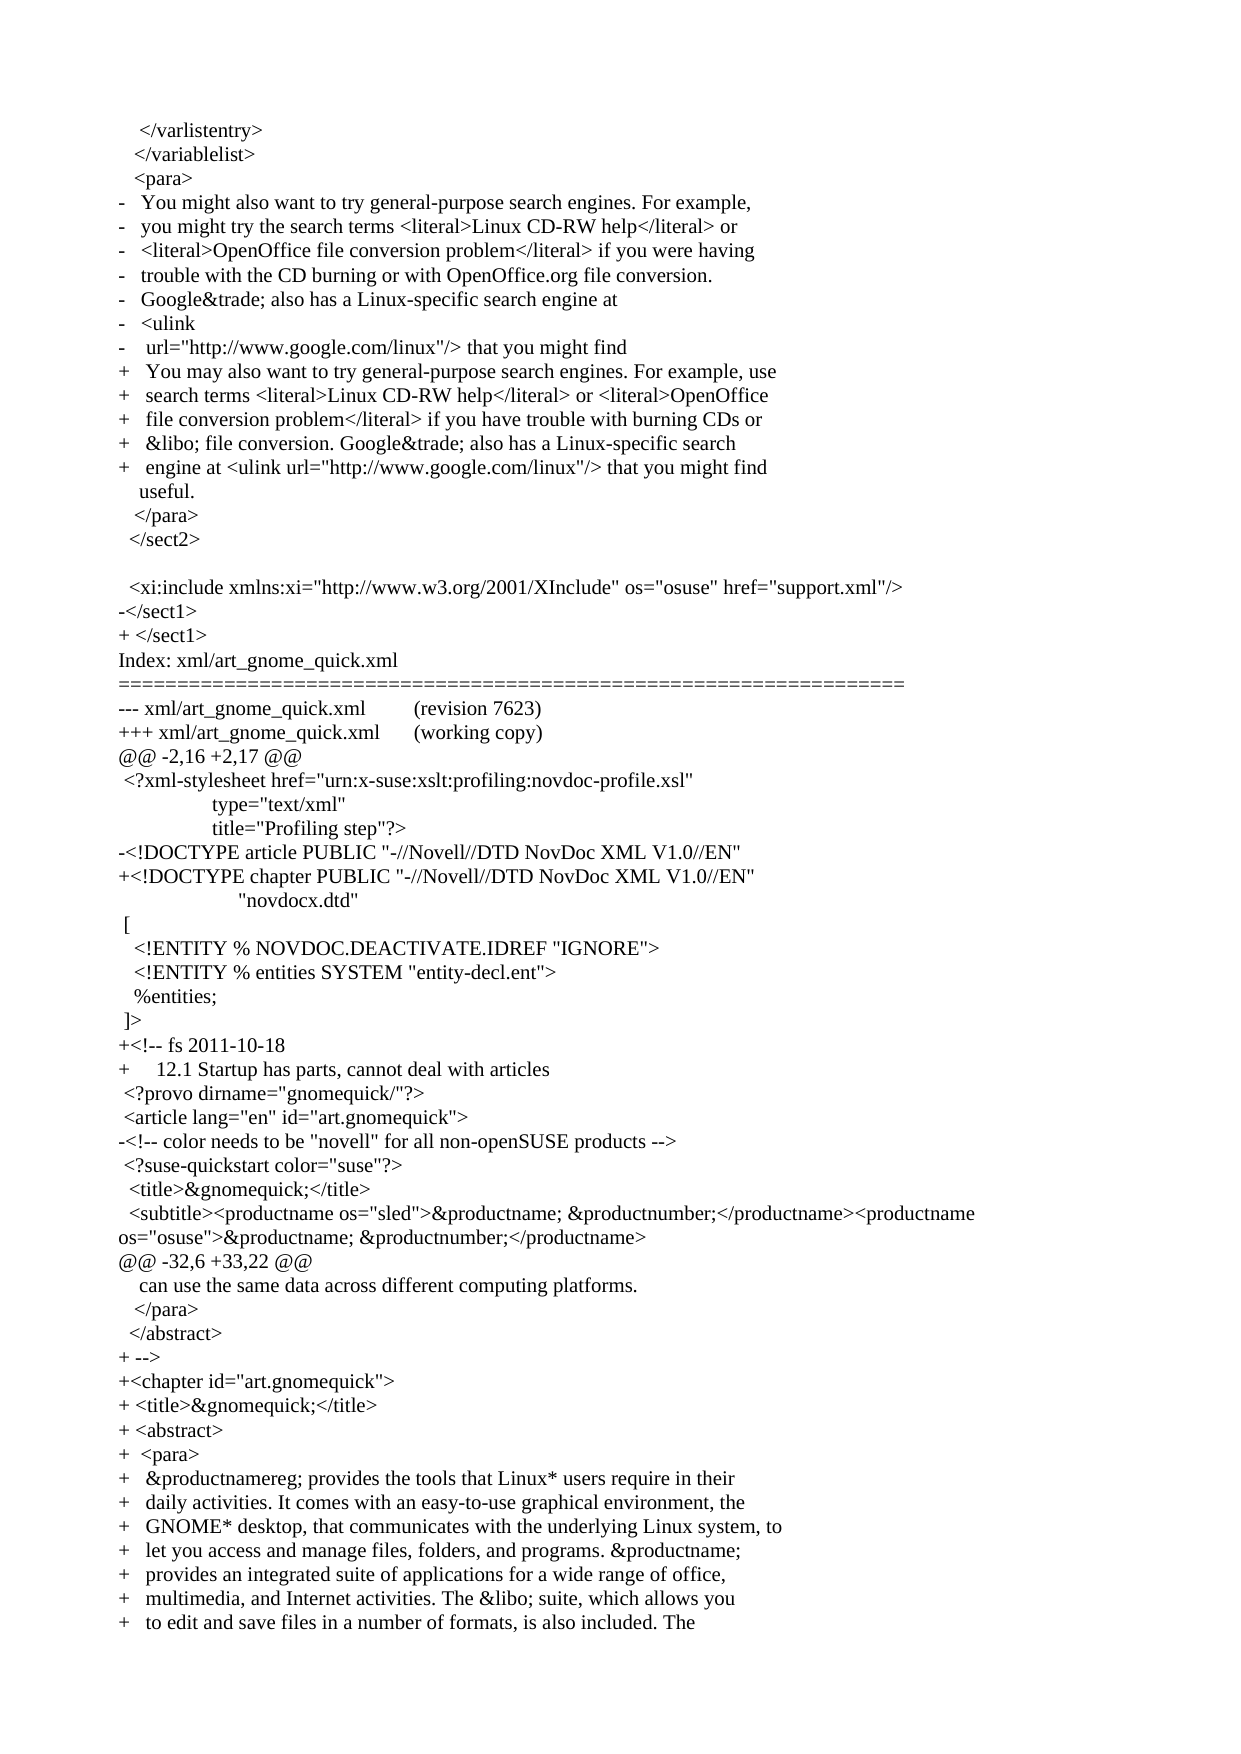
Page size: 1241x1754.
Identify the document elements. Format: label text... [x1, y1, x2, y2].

text <xi:include xmlns:xi="http://www.w3.org/2001/XInclude" os="osuse" href="support.xml"/> [118, 575, 1122, 599]
text + engine at <ulink url="http://www.google.com/linux"/> that you might find [118, 455, 1122, 479]
text useful. [118, 479, 1122, 503]
text Index: xml/art_gnome_quick.xml [118, 647, 1122, 672]
text <?xml-stylesheet href="urn:x-suse:xslt:profiling:novdoc-profile.xsl" [118, 768, 1122, 792]
text + to edit and save files in a number of formats, is also included. The [118, 1610, 1122, 1634]
text + <title>&gnomequick;</title> [118, 1393, 1122, 1417]
text @@ -2,16 +2,17 @@ [118, 744, 1122, 768]
text </variablelist> [118, 142, 1122, 166]
text </sect2> [118, 527, 1122, 551]
text <subtitle><productname os="sled">&productname; &productnumber;</productname><productname os="osuse">&productname; &productnumber;</productname> [118, 1201, 1122, 1249]
text <?provo dirname="gnomequick/"?> [118, 1081, 1122, 1105]
text %entities; [118, 984, 1122, 1008]
text + </sect1> [118, 623, 1122, 647]
text - <literal>OpenOffice file conversion problem</literal> if you were having [118, 238, 1122, 262]
text <?suse-quickstart color="suse"?> [118, 1153, 1122, 1177]
text - You might also want to try general-purpose search engines. For example, [118, 190, 1122, 214]
text - url="http://www.google.com/linux"/> that you might find [118, 335, 1122, 359]
text </para> [118, 503, 1122, 527]
text +<!-- fs 2011-10-18 [118, 1032, 1122, 1057]
text + daily activities. It comes with an easy-to-use graphical environment, the [118, 1490, 1122, 1514]
text + let you access and manage files, folders, and programs. &productname; [118, 1538, 1122, 1562]
text type="text/xml" [118, 792, 1122, 816]
text </para> [118, 1297, 1122, 1321]
text <para> [118, 166, 1122, 190]
text </varlistentry> [118, 118, 1122, 142]
text - Google&trade; also has a Linux-specific search engine at [118, 287, 1122, 311]
text - <ulink [118, 311, 1122, 335]
text + --> [118, 1345, 1122, 1369]
text - you might try the search terms <literal>Linux CD-RW help</literal> or [118, 214, 1122, 238]
text --- xml/art_gnome_quick.xml (revision 7623) [118, 696, 1122, 720]
text + provides an integrated suite of applications for a wide range of office, [118, 1562, 1122, 1586]
text +<!DOCTYPE chapter PUBLIC "-//Novell//DTD NovDoc XML V1.0//EN" [118, 864, 1122, 888]
text @@ -32,6 +33,22 @@ [118, 1249, 1122, 1273]
text -<!DOCTYPE article PUBLIC "-//Novell//DTD NovDoc XML V1.0//EN" [118, 840, 1122, 864]
text + GNOME* desktop, that communicates with the underlying Linux system, to [118, 1514, 1122, 1538]
text + search terms <literal>Linux CD-RW help</literal> or <literal>OpenOffice [118, 383, 1122, 407]
text + file conversion problem</literal> if you have trouble with burning CDs or [118, 407, 1122, 431]
text +++ xml/art_gnome_quick.xml (working copy) [118, 720, 1122, 744]
text [ [118, 912, 1122, 936]
text -<!-- color needs to be "novell" for all non-openSUSE products --> [118, 1129, 1122, 1153]
text + 12.1 Startup has parts, cannot deal with articles [118, 1057, 1122, 1081]
text <!ENTITY % NOVDOC.DEACTIVATE.IDREF "IGNORE"> [118, 936, 1122, 960]
text + <para> [118, 1442, 1122, 1466]
text title="Profiling step"?> [118, 816, 1122, 840]
text - trouble with the CD burning or with OpenOffice.org file conversion. [118, 262, 1122, 287]
text </abstract> [118, 1321, 1122, 1345]
text + &libo; file conversion. Google&trade; also has a Linux-specific search [118, 431, 1122, 455]
text can use the same data across different computing platforms. [118, 1273, 1122, 1297]
text + You may also want to try general-purpose search engines. For example, use [118, 359, 1122, 383]
text <article lang="en" id="art.gnomequick"> [118, 1105, 1122, 1129]
text + multimedia, and Internet activities. The &libo; suite, which allows you [118, 1586, 1122, 1610]
text =================================================================== [118, 672, 1122, 696]
text ]> [118, 1008, 1122, 1032]
text + <abstract> [118, 1417, 1122, 1442]
text -</sect1> [118, 599, 1122, 623]
text +<chapter id="art.gnomequick"> [118, 1369, 1122, 1393]
text <!ENTITY % entities SYSTEM "entity-decl.ent"> [118, 960, 1122, 984]
text "novdocx.dtd" [118, 888, 1122, 912]
text <title>&gnomequick;</title> [118, 1177, 1122, 1201]
text + &productnamereg; provides the tools that Linux* users require in their [118, 1466, 1122, 1490]
